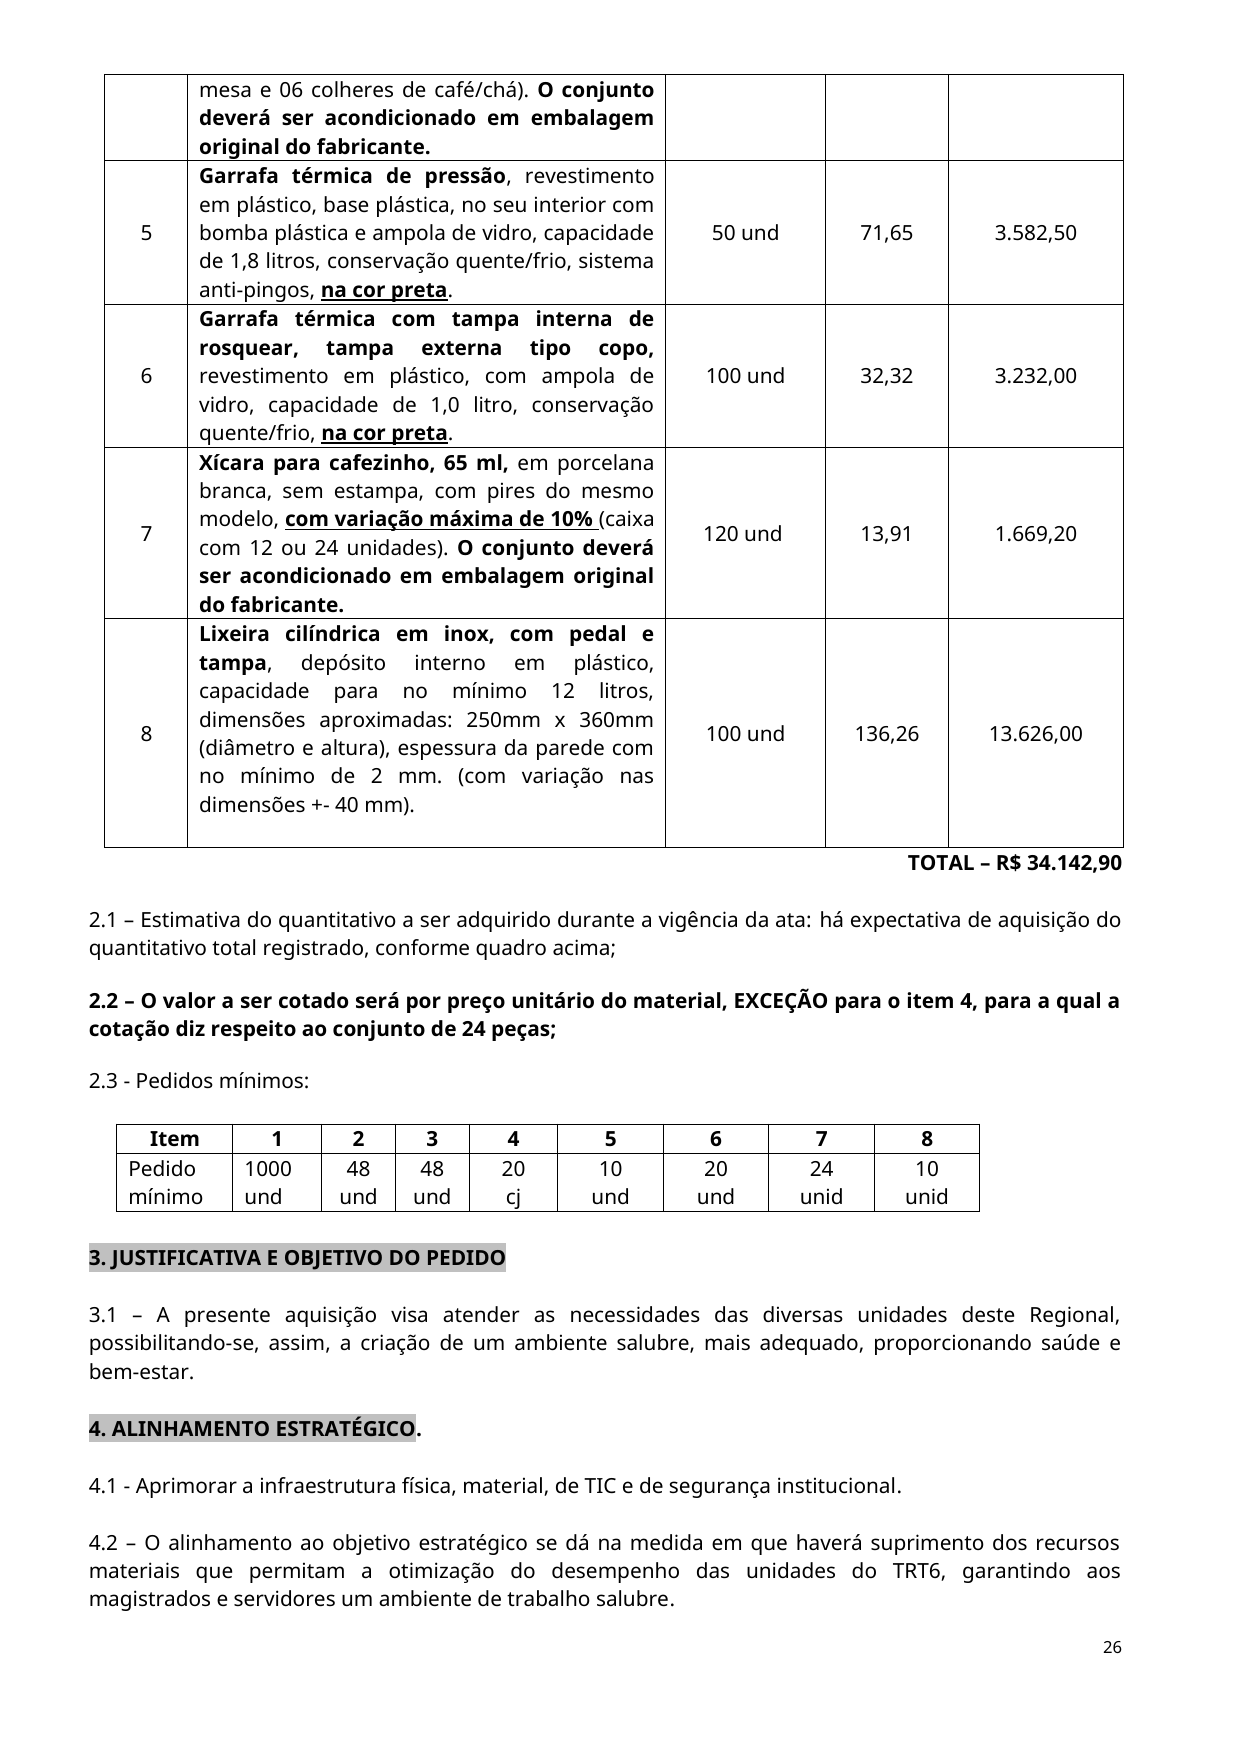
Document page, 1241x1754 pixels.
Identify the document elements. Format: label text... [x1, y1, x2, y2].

table_cell 5 [105, 161, 187, 303]
table_cell Lixeira cilíndrica em inox, com pedal e tampa, depósito interno em plástico, capacidade para no mínimo 12 litros, dimensões aproximadas: 250mm x 360mm (diâmetro e altura), espessura da parede com no mínimo de 2 mm. (com variação nas dimensões +- 40 mm). [188, 619, 665, 847]
table_cell Xícara para cafezinho, 65 ml, em porcelana branca, sem estampa, com pires do mesmo modelo, com variação máxima de 10% (caixa com 12 ou 24 unidades). O conjunto deverá ser acondicionado em embalagem original do fabricante. [188, 448, 665, 618]
table_cell 100 und [666, 305, 825, 447]
table_cell 32,32 [826, 305, 948, 447]
table_cell [105, 75, 187, 160]
text 3. JUSTIFICATIVA E OBJETIVO DO PEDIDO [88, 1243, 1122, 1272]
table_cell Pedido mínimo [117, 1154, 232, 1211]
text 4. ALINHAMENTO ESTRATÉGICO. [88, 1414, 1122, 1442]
text 2.1 – Estimativa do quantitativo a ser adquirido durante a vigência da ata: há expectativa de aquisição do quantitativo total registrado, conforme quadro acima; [88, 905, 1122, 962]
table_header Item [117, 1125, 232, 1153]
table_cell 10 unid [875, 1154, 979, 1211]
table_cell 1.669,20 [949, 448, 1123, 618]
table_cell 48 und [322, 1154, 395, 1211]
table_cell 20 und [664, 1154, 768, 1211]
table_cell 7 [105, 448, 187, 618]
table_cell 20 cj [470, 1154, 557, 1211]
table_cell 71,65 [826, 161, 948, 303]
table_cell 3.232,00 [949, 305, 1123, 447]
table_header 2 [322, 1125, 395, 1153]
table_cell [666, 75, 825, 160]
table_cell 24 unid [769, 1154, 874, 1211]
table_cell Garrafa térmica de pressão, revestimento em plástico, base plástica, no seu interior com bomba plástica e ampola de vidro, capacidade de 1,8 litros, conservação quente/frio, sistema anti-pingos, na cor preta. [188, 161, 665, 303]
table_cell 13,91 [826, 448, 948, 618]
table_cell 13.626,00 [949, 619, 1123, 847]
text 3.1 – A presente aquisição visa atender as necessidades das diversas unidades deste Regional, possibilitando-se, assim, a criação de um ambiente salubre, mais adequado, proporcionando saúde e bem-estar. [88, 1300, 1122, 1385]
table_cell 10 und [558, 1154, 663, 1211]
table_cell Garrafa térmica com tampa interna de rosquear, tampa externa tipo copo, revestimento em plástico, com ampola de vidro, capacidade de 1,0 litro, conservação quente/frio, na cor preta. [188, 305, 665, 447]
text TOTAL – R$ 34.142,90 [118, 848, 1122, 876]
table_cell mesa e 06 colheres de café/chá). O conjunto deverá ser acondicionado em embalagem original do fabricante. [188, 75, 665, 160]
text 2.3 - Pedidos mínimos: [88, 1067, 1122, 1095]
table_cell 1000 und [233, 1154, 321, 1211]
table_cell 50 und [666, 161, 825, 303]
text 2.2 – O valor a ser cotado será por preço unitário do material, EXCEÇÃO para o item 4, para a qual a cotação diz respeito ao conjunto de 24 peças; [88, 986, 1122, 1043]
text 4.1 - Aprimorar a infraestrutura física, material, de TIC e de segurança institucional. [88, 1471, 1122, 1499]
table_header 7 [769, 1125, 874, 1153]
table_cell [949, 75, 1123, 160]
table_cell [826, 75, 948, 160]
table_cell 3.582,50 [949, 161, 1123, 303]
table_header 5 [558, 1125, 663, 1153]
table_cell 8 [105, 619, 187, 847]
text 4.2 – O alinhamento ao objetivo estratégico se dá na medida em que haverá suprimento dos recursos materiais que permitam a otimização do desempenho das unidades do TRT6, garantindo aos magistrados e servidores um ambiente de trabalho salubre. [88, 1528, 1122, 1613]
table_cell 48 und [396, 1154, 469, 1211]
table_header 6 [664, 1125, 768, 1153]
table_header 3 [396, 1125, 469, 1153]
table_cell 100 und [666, 619, 825, 847]
table_header 1 [233, 1125, 321, 1153]
table_cell 6 [105, 305, 187, 447]
table_cell 136,26 [826, 619, 948, 847]
table_cell 120 und [666, 448, 825, 618]
table_header 4 [470, 1125, 557, 1153]
table_header 8 [875, 1125, 979, 1153]
